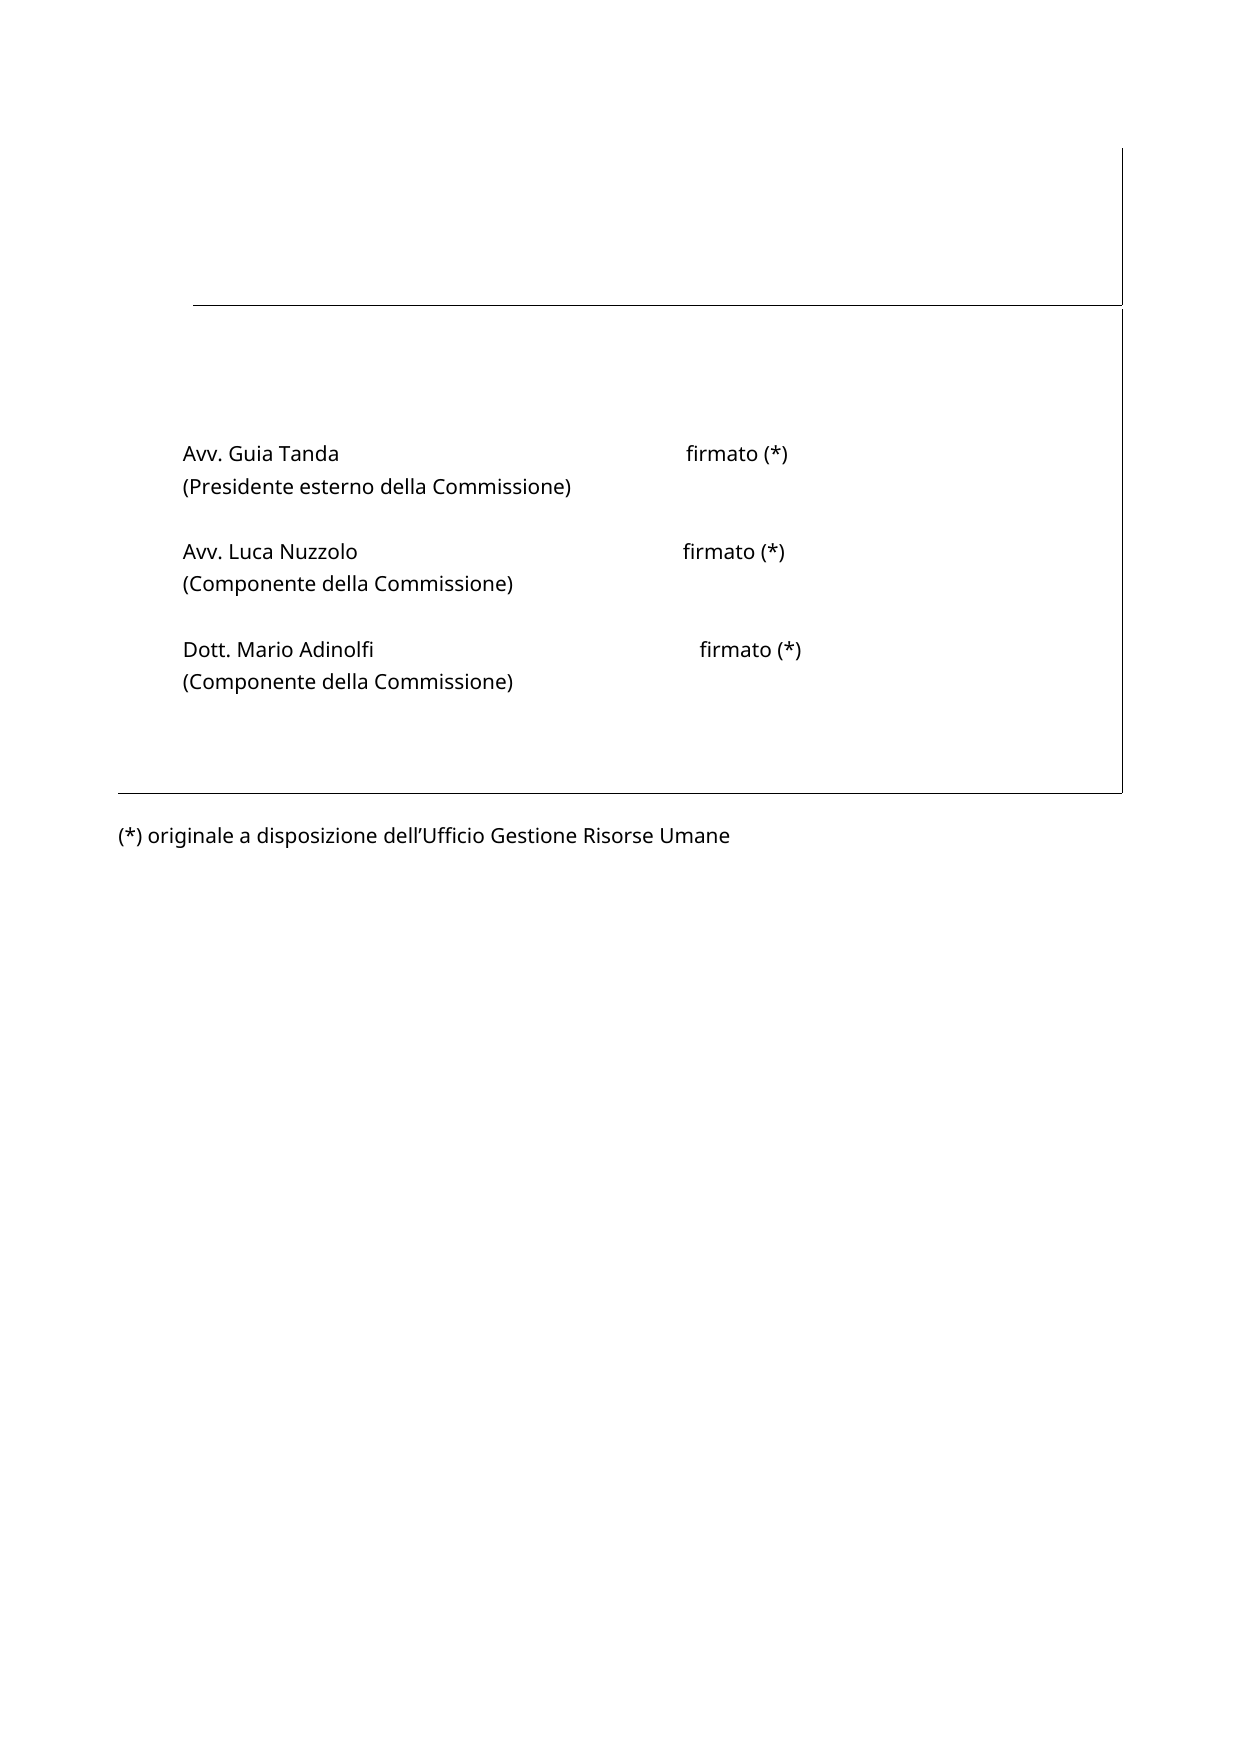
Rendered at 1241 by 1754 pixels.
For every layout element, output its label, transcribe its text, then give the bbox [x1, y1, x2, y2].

text (Componente della Commissione) [118, 505, 1122, 570]
text Avv. Luca Nuzzolo firmato (*) [118, 472, 1122, 505]
text (Presidente esterno della Commissione) [118, 407, 1122, 472]
text Dott. Mario Adinolfi firmato (*) [118, 570, 1122, 603]
text Avv. Guia Tanda firmato (*) [118, 374, 1122, 407]
text (*) originale a disposizione dell’Ufficio Gestione Risorse Umane [118, 821, 1122, 850]
text (Componente della Commissione) [118, 603, 1122, 696]
